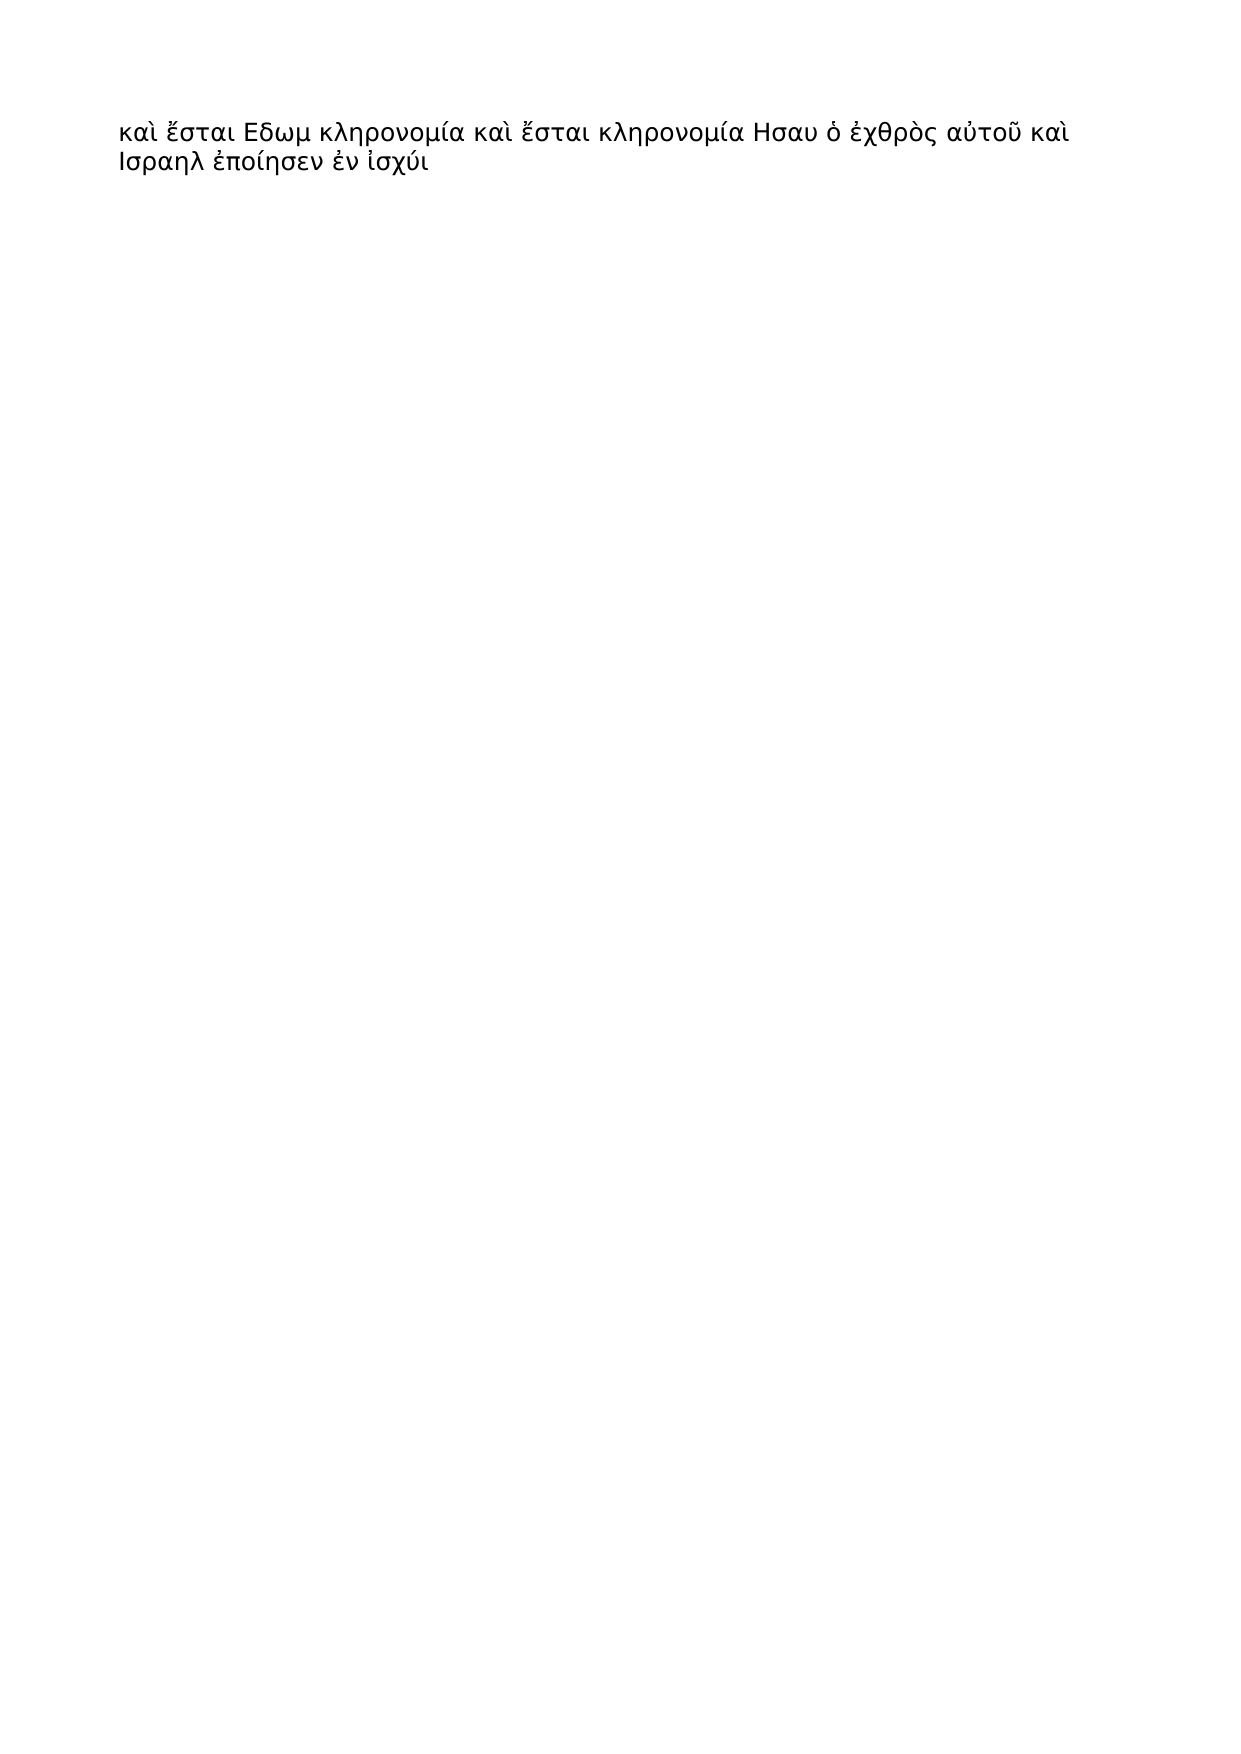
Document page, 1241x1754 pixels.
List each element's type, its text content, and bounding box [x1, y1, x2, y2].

text καὶ ἔσται Εδωμ κληρονομία καὶ ἔσται κληρονομία Ησαυ ὁ ἐχθρὸς αὐτοῦ καὶ Ισραηλ ἐποίησεν ἐν ἰσχύι [118, 118, 1122, 176]
